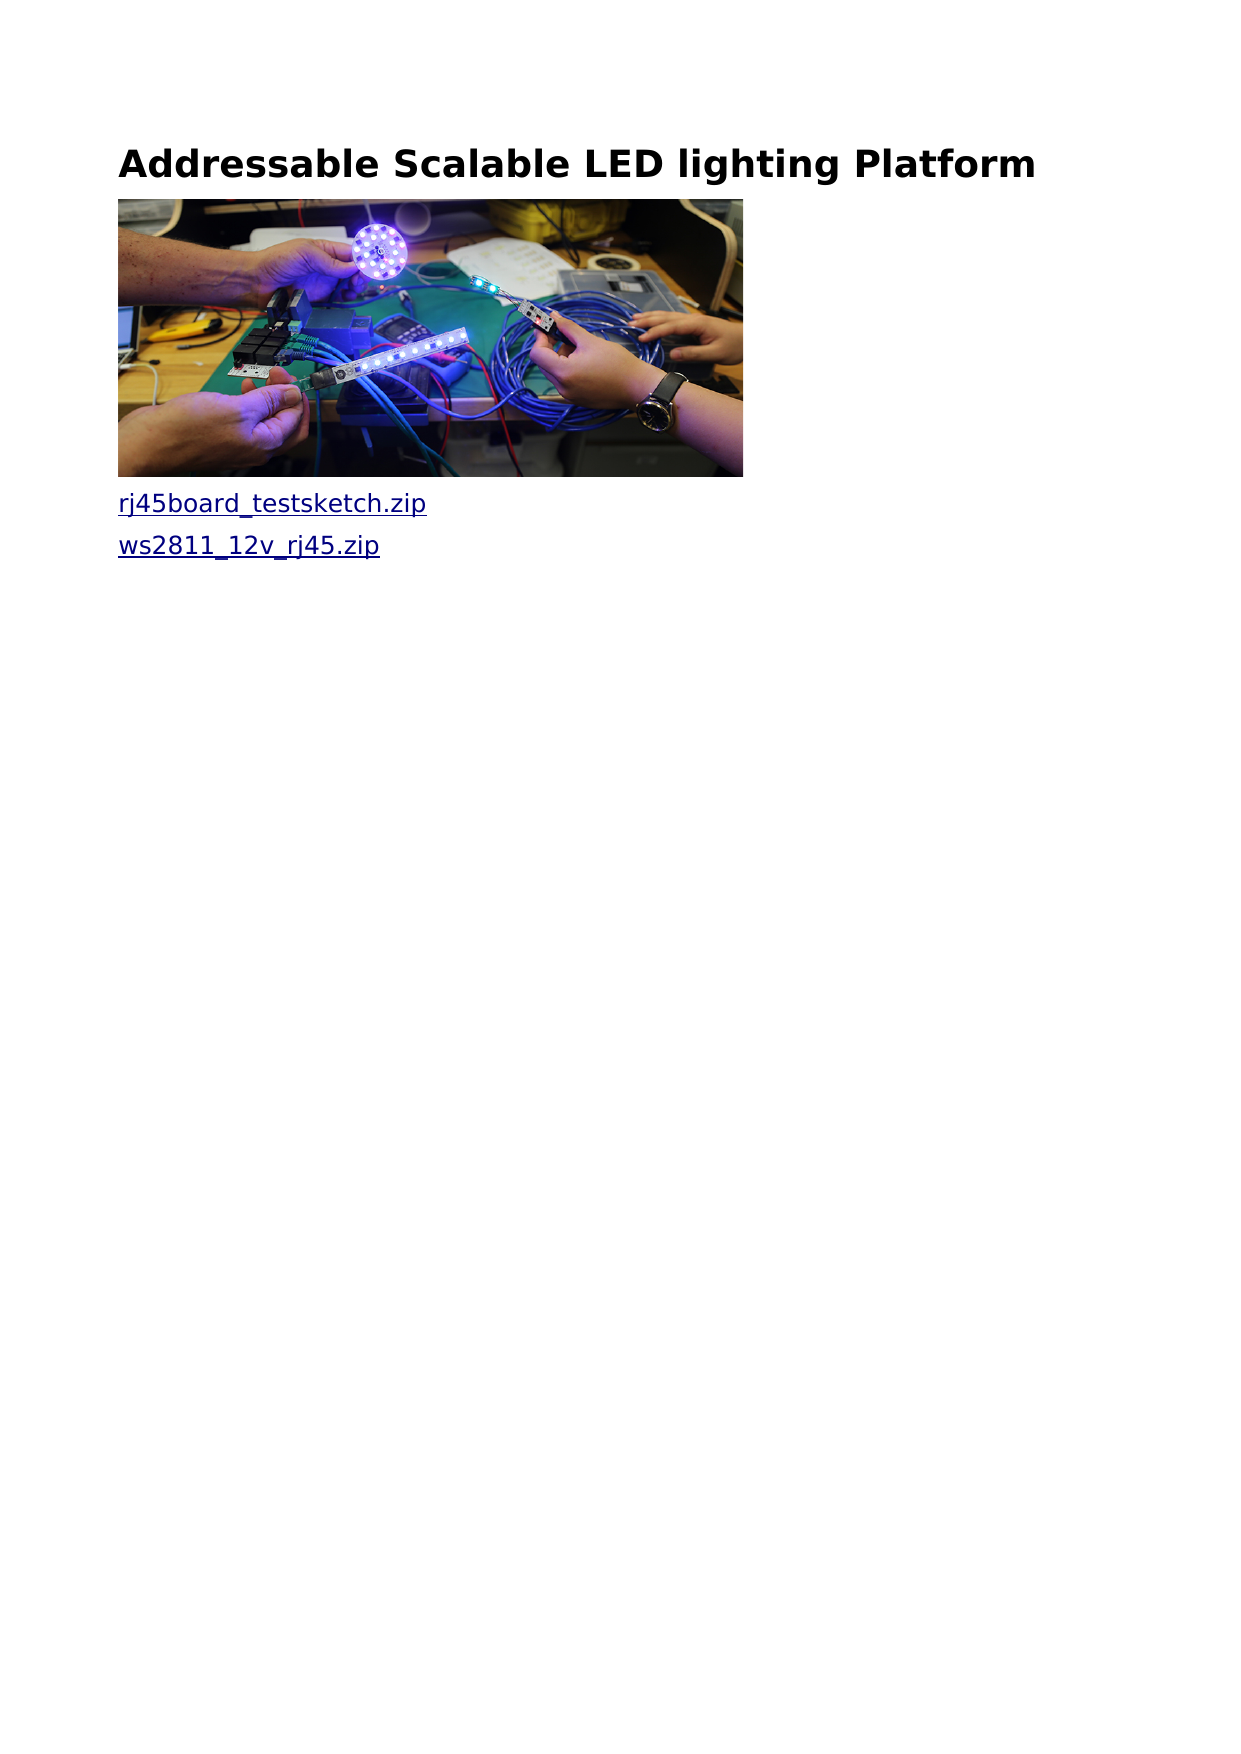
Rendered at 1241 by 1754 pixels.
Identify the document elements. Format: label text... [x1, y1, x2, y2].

text rj45board_testsketch.zip [118, 489, 1122, 519]
text ws2811_12v_rj45.zip [118, 531, 1122, 560]
subtitle Addressable Scalable LED lighting Platform [118, 143, 1122, 187]
picture [118, 199, 744, 477]
